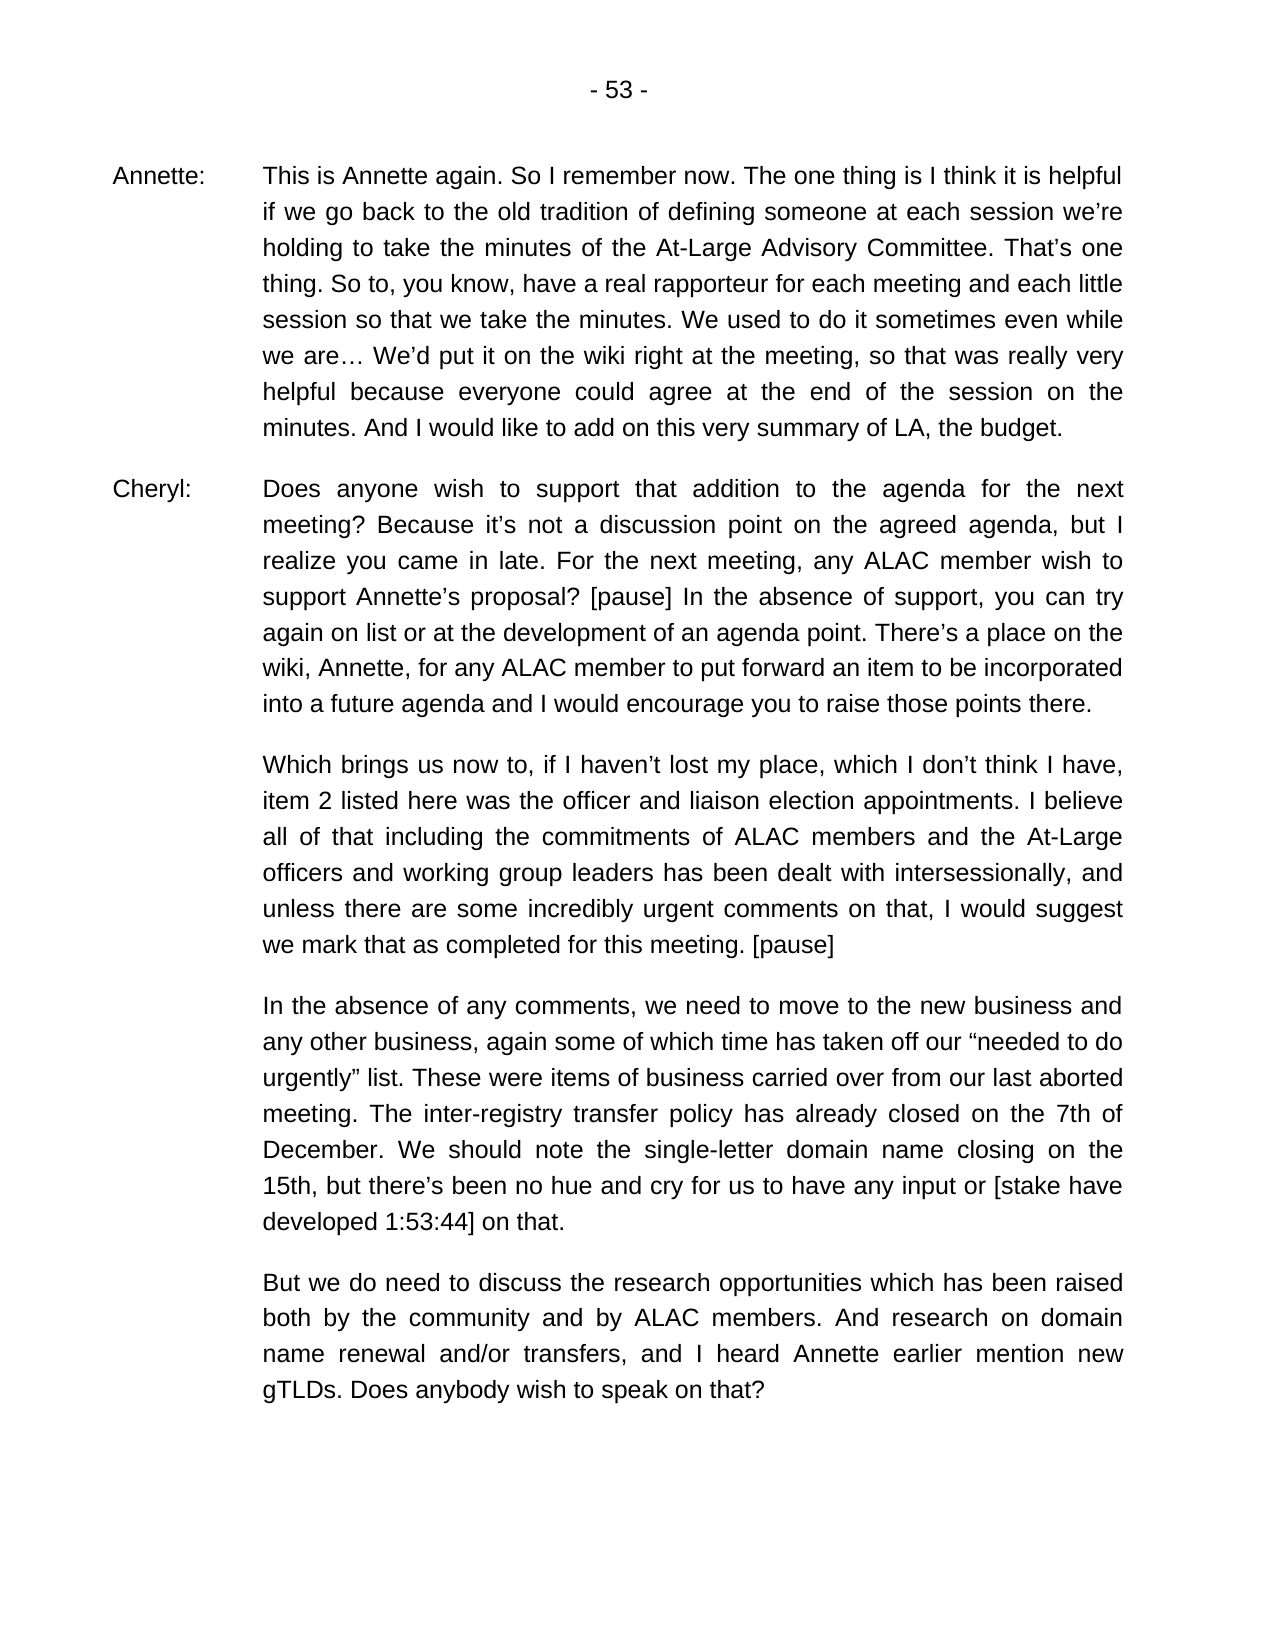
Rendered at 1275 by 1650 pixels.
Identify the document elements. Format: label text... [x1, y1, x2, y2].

text In the absence of any comments, we need to move to the new business and any other business, again some of which time has taken off our “needed to do urgently” list. These were items of business carried over from our last aborted meeting. The inter-registry transfer policy has already closed on the 7th of December. We should note the single-letter domain name closing on the 15th, but there’s been no hue and cry for us to have any input or [stake have developed 1:53:44] on that. [112, 991, 1125, 1235]
text But we do need to discuss the research opportunities which has been raised both by the community and by ALAC members. And research on domain name renewal and/or transfers, and I heard Annette earlier mention new gTLDs. Does anybody wish to speak on that? [112, 1267, 1125, 1404]
text Annette: This is Annette again. So I remember now. The one thing is I think it is helpful if we go back to the old tradition of defining someone at each session we’re holding to take the minutes of the At-Large Advisory Committee. That’s one thing. So to, you know, have a real rapporteur for each meeting and each little session so that we take the minutes. We used to do it sometimes even while we are… We’d put it on the wiki right at the meeting, so that was really very helpful because everyone could agree at the end of the session on the minutes. And I would like to add on this very summary of LA, the budget. [112, 161, 1125, 442]
text Which brings us now to, if I haven’t lost my place, which I don’t think I have, item 2 listed here was the officer and liaison election appointments. I believe all of that including the commitments of ALAC members and the At-Large officers and working group leaders has been dealt with intersessionally, and unless there are some incredibly urgent comments on that, I would suggest we mark that as completed for this meeting. [pause] [112, 750, 1125, 959]
text Cheryl: Does anyone wish to support that addition to the agenda for the next meeting? Because it’s not a discussion point on the agreed agenda, but I realize you came in late. For the next meeting, any ALAC member wish to support Annette’s proposal? [pause] In the absence of support, you can try again on list or at the development of an agenda point. There’s a place on the wiki, Annette, for any ALAC member to put forward an item to be incorporated into a future agenda and I would encourage you to raise those points there. [112, 474, 1125, 718]
